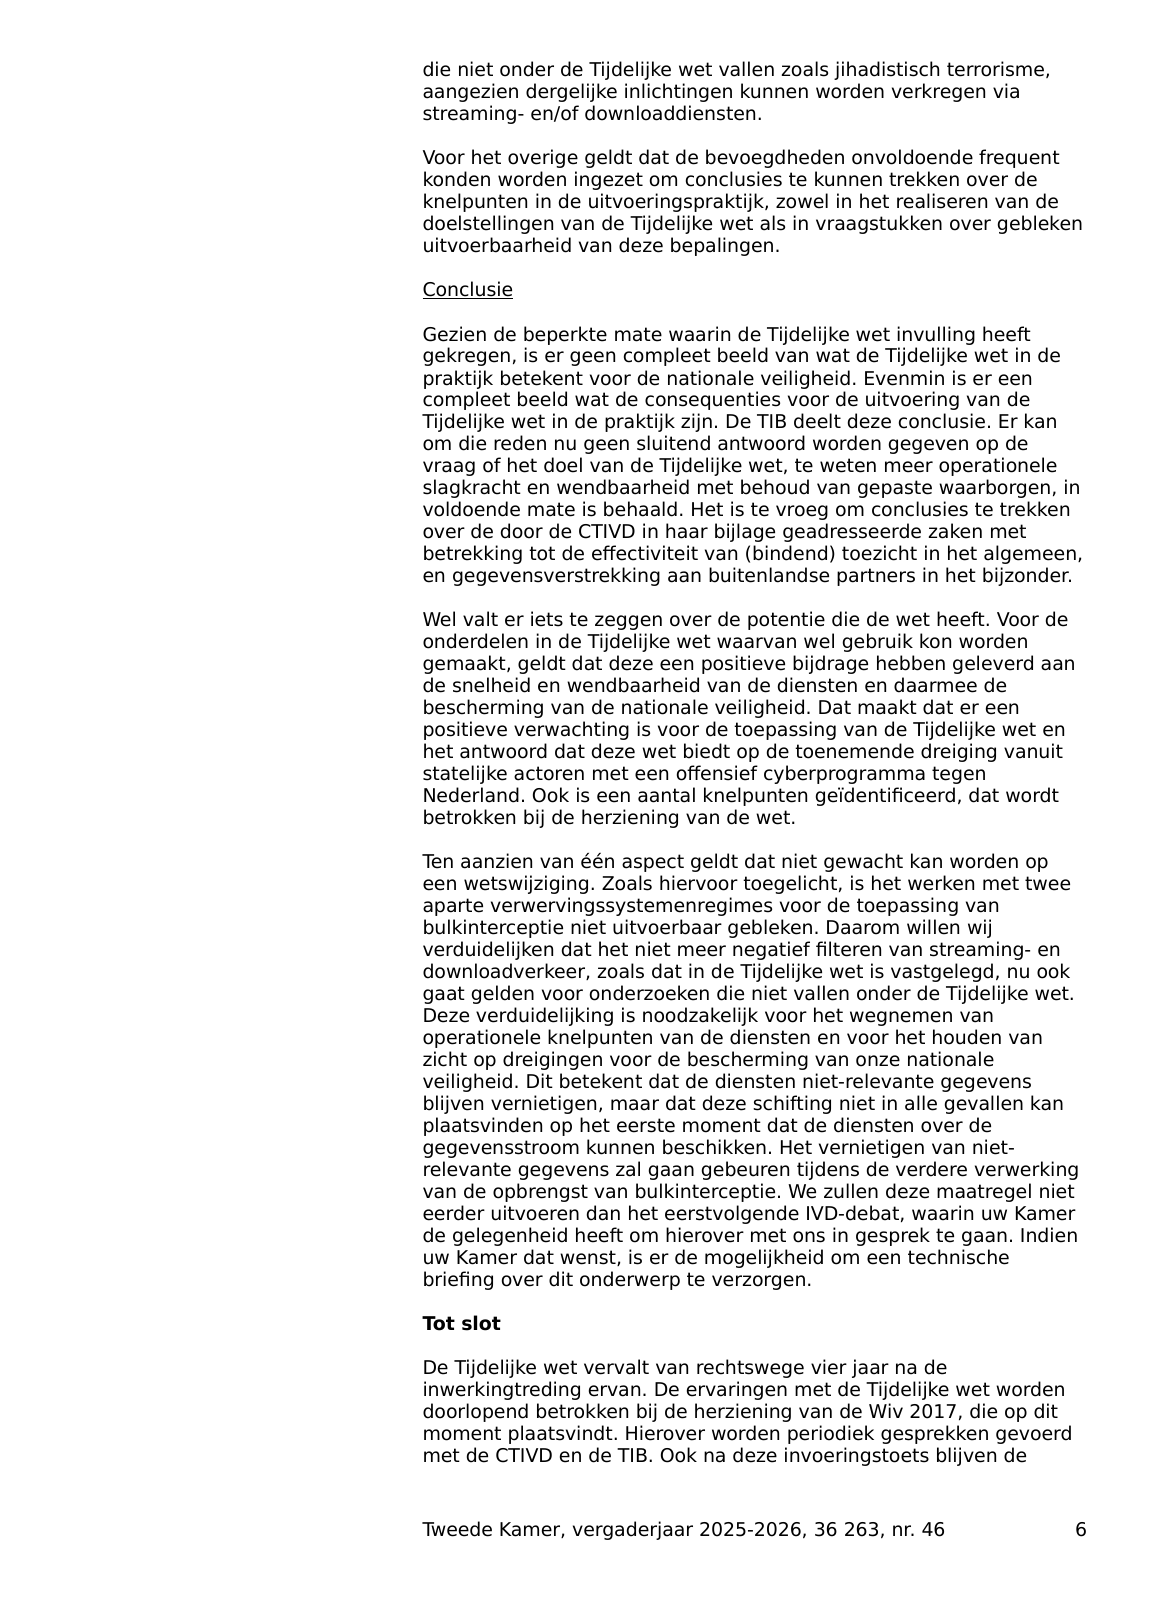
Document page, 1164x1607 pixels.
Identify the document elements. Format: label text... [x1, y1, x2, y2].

text Wel valt er iets te zeggen over de potentie die de wet heeft. Voor de onderdelen in de Tijdelijke wet waarvan wel gebruik kon worden gemaakt, geldt dat deze een positieve bijdrage hebben geleverd aan de snelheid en wendbaarheid van de diensten en daarmee de bescherming van de nationale veiligheid. Dat maakt dat er een positieve verwachting is voor de toepassing van de Tijdelijke wet en het antwoord dat deze wet biedt op de toenemende dreiging vanuit statelijke actoren met een offensief cyberprogramma tegen Nederland. Ook is een aantal knelpunten geïdentificeerd, dat wordt betrokken bij de herziening van de wet. [422, 609, 1087, 829]
text Voor het overige geldt dat de bevoegdheden onvoldoende frequent konden worden ingezet om conclusies te kunnen trekken over de knelpunten in de uitvoeringspraktijk, zowel in het realiseren van de doelstellingen van de Tijdelijke wet als in vraagstukken over gebleken uitvoerbaarheid van deze bepalingen. [422, 147, 1087, 257]
text die niet onder de Tijdelijke wet vallen zoals jihadistisch terrorisme, aangezien dergelijke inlichtingen kunnen worden verkregen via streaming- en/of downloaddiensten. [422, 59, 1087, 125]
subtitle Tot slot [422, 1313, 1087, 1335]
text Gezien de beperkte mate waarin de Tijdelijke wet invulling heeft gekregen, is er geen compleet beeld van wat de Tijdelijke wet in de praktijk betekent voor de nationale veiligheid. Evenmin is er een compleet beeld wat de consequenties voor de uitvoering van de Tijdelijke wet in de praktijk zijn. De TIB deelt deze conclusie. Er kan om die reden nu geen sluitend antwoord worden gegeven op de vraag of het doel van de Tijdelijke wet, te weten meer operationele slagkracht en wendbaarheid met behoud van gepaste waarborgen, in voldoende mate is behaald. Het is te vroeg om conclusies te trekken over de door de CTIVD in haar bijlage geadresseerde zaken met betrekking tot de effectiviteit van (bindend) toezicht in het algemeen, en gegevensverstrekking aan buitenlandse partners in het bijzonder. [422, 323, 1087, 587]
text Ten aanzien van één aspect geldt dat niet gewacht kan worden op een wetswijziging. Zoals hiervoor toegelicht, is het werken met twee aparte verwervingssystemenregimes voor de toepassing van bulkinterceptie niet uitvoerbaar gebleken. Daarom willen wij verduidelijken dat het niet meer negatief filteren van streaming- en downloadverkeer, zoals dat in de Tijdelijke wet is vastgelegd, nu ook gaat gelden voor onderzoeken die niet vallen onder de Tijdelijke wet. Deze verduidelijking is noodzakelijk voor het wegnemen van operationele knelpunten van de diensten en voor het houden van zicht op dreigingen voor de bescherming van onze nationale veiligheid. Dit betekent dat de diensten niet-relevante gegevens blijven vernietigen, maar dat deze schifting niet in alle gevallen kan plaatsvinden op het eerste moment dat de diensten over de gegevensstroom kunnen beschikken. Het vernietigen van niet-relevante gegevens zal gaan gebeuren tijdens de verdere verwerking van de opbrengst van bulkinterceptie. We zullen deze maatregel niet eerder uitvoeren dan het eerstvolgende IVD-debat, waarin uw Kamer de gelegenheid heeft om hierover met ons in gesprek te gaan. Indien uw Kamer dat wenst, is er de mogelijkheid om een technische briefing over dit onderwerp te verzorgen. [422, 851, 1087, 1291]
text De Tijdelijke wet vervalt van rechtswege vier jaar na de inwerkingtreding ervan. De ervaringen met de Tijdelijke wet worden doorlopend betrokken bij de herziening van de Wiv 2017, die op dit moment plaatsvindt. Hierover worden periodiek gesprekken gevoerd met de CTIVD en de TIB. Ook na deze invoeringstoets blijven de [422, 1357, 1087, 1467]
subtitle Conclusie [422, 279, 1087, 301]
